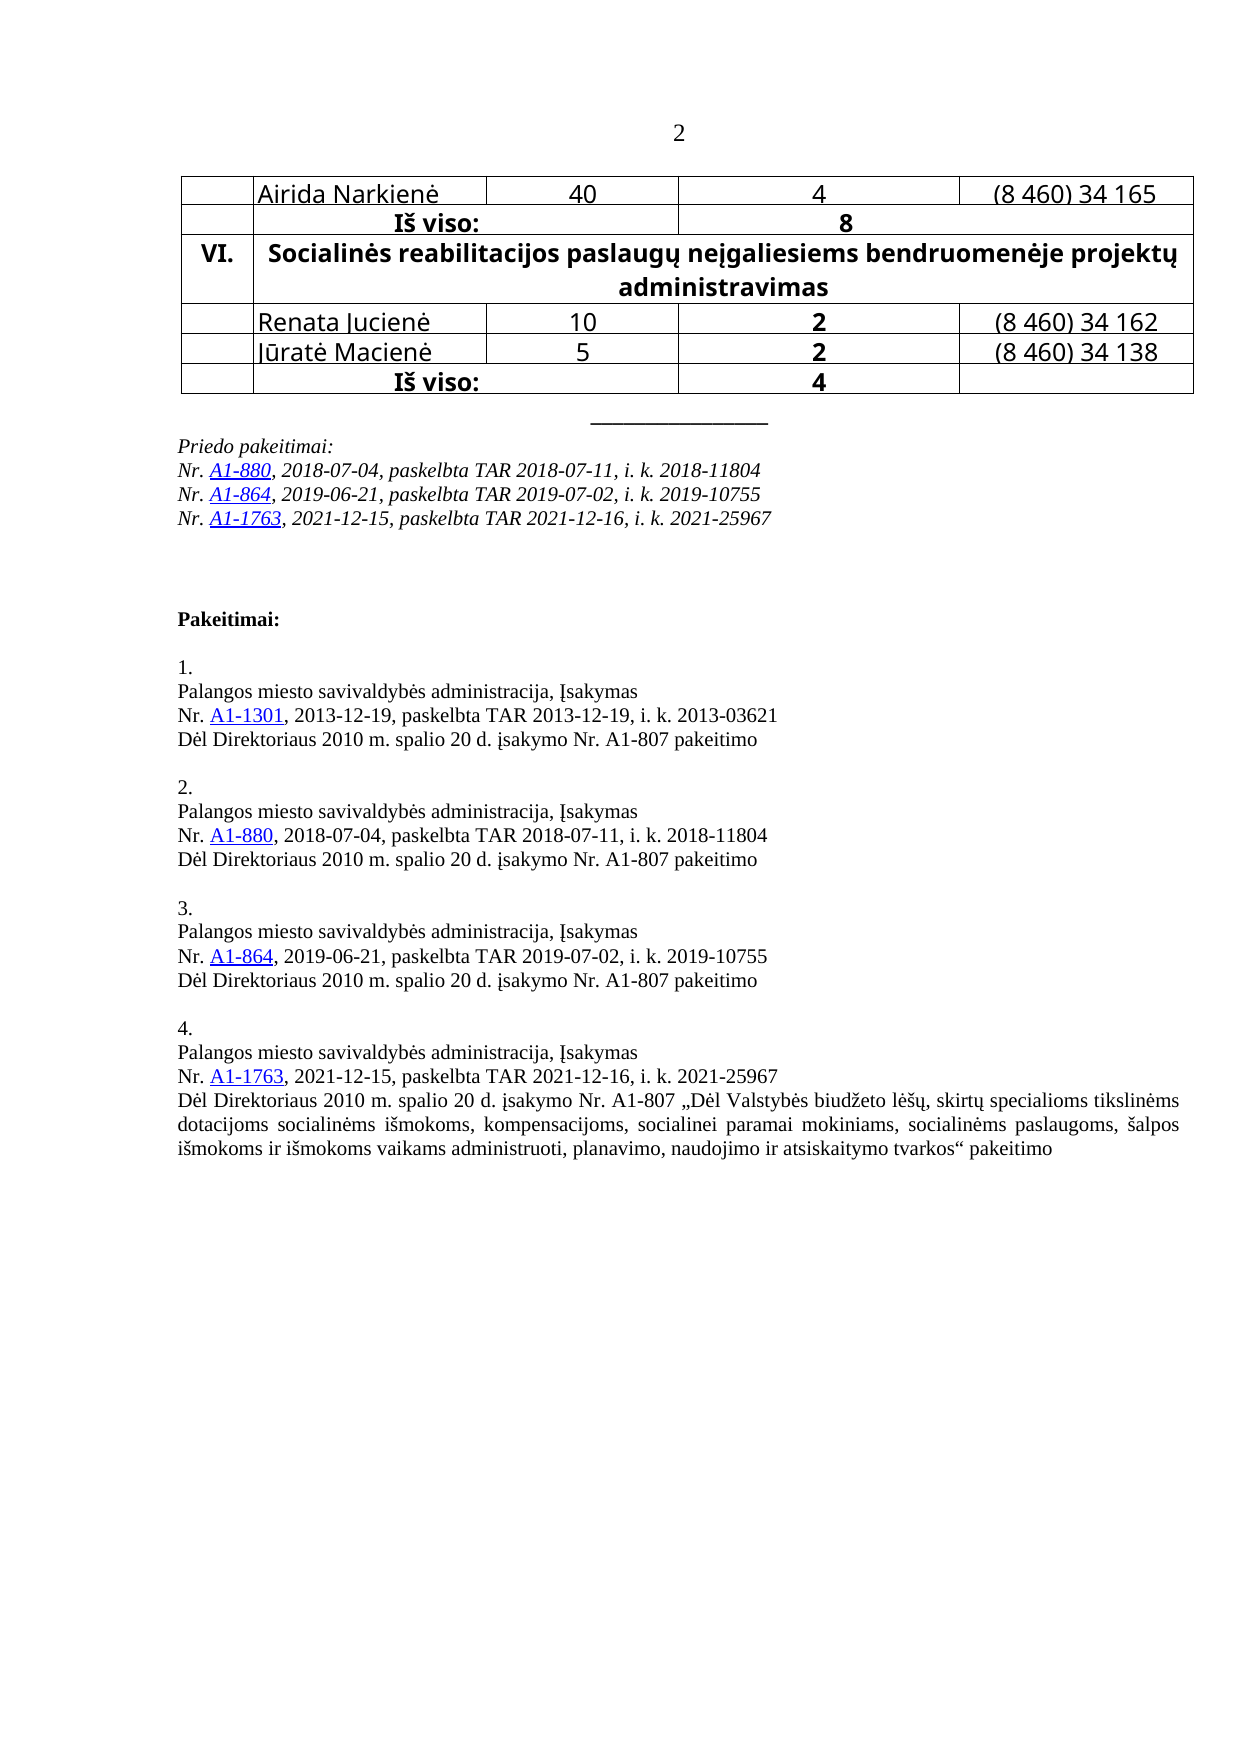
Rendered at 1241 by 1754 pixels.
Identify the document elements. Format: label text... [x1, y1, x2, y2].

table_cell 40 [487, 177, 678, 204]
text Nr. A1-880, 2018-07-04, paskelbta TAR 2018-07-11, i. k. 2018-11804 [177, 458, 1181, 482]
text Nr. A1-880, 2018-07-04, paskelbta TAR 2018-07-11, i. k. 2018-11804 [177, 823, 1181, 847]
text Dėl Direktoriaus 2010 m. spalio 20 d. įsakymo Nr. A1-807 pakeitimo [177, 847, 1181, 871]
text Priedo pakeitimai: [177, 433, 1181, 458]
table_cell (8 460) 34 162 [960, 304, 1193, 333]
table_cell [182, 364, 253, 393]
text 2. [177, 775, 1181, 799]
text 4. [177, 1016, 1181, 1040]
text Pakeitimai: [177, 607, 1181, 631]
table_cell Airida Narkienė [254, 177, 486, 204]
text Nr. A1-1301, 2013-12-19, paskelbta TAR 2013-12-19, i. k. 2013-03621 [177, 703, 1181, 727]
table_cell Iš viso: [254, 205, 678, 234]
table_cell (8 460) 34 165 [960, 177, 1193, 204]
text Palangos miesto savivaldybės administracija, Įsakymas [177, 679, 1181, 703]
text Nr. A1-864, 2019-06-21, paskelbta TAR 2019-07-02, i. k. 2019-10755 [177, 943, 1181, 968]
table_cell Jūratė Macienė [254, 334, 486, 363]
text Dėl Direktoriaus 2010 m. spalio 20 d. įsakymo Nr. A1-807 „Dėl Valstybės biudžeto lėšų, skirtų specialioms tikslinėms dotacijoms socialinėms išmokoms, kompensacijoms, socialinei paramai mokiniams, socialinėms paslaugoms, šalpos išmokoms ir išmokoms vaikams administruoti, planavimo, naudojimo ir atsiskaitymo tvarkos“ pakeitimo [177, 1088, 1181, 1160]
table_cell Renata Jucienė [254, 304, 486, 333]
table_cell [182, 205, 253, 234]
table_cell 8 [679, 205, 1193, 234]
table_cell [960, 364, 1193, 393]
table_cell 4 [679, 177, 959, 204]
text Dėl Direktoriaus 2010 m. spalio 20 d. įsakymo Nr. A1-807 pakeitimo [177, 727, 1181, 751]
text ________________ [177, 394, 1181, 428]
table_cell [182, 177, 253, 204]
table_cell Socialinės reabilitacijos paslaugų neįgaliesiems bendruomenėje projektų administravimas [254, 235, 1193, 303]
table_cell Iš viso: [254, 364, 678, 393]
table_cell 4 [679, 364, 959, 393]
text Nr. A1-1763, 2021-12-15, paskelbta TAR 2021-12-16, i. k. 2021-25967 [177, 1064, 1181, 1088]
table_cell 10 [487, 304, 678, 333]
table_cell 2 [679, 334, 959, 363]
text Dėl Direktoriaus 2010 m. spalio 20 d. įsakymo Nr. A1-807 pakeitimo [177, 968, 1181, 992]
table_cell 5 [487, 334, 678, 363]
text 1. [177, 655, 1181, 679]
table_cell VI. [182, 235, 253, 303]
text Palangos miesto savivaldybės administracija, Įsakymas [177, 919, 1181, 943]
text Palangos miesto savivaldybės administracija, Įsakymas [177, 1040, 1181, 1064]
table_cell [182, 304, 253, 333]
text Nr. A1-1763, 2021-12-15, paskelbta TAR 2021-12-16, i. k. 2021-25967 [177, 506, 1181, 530]
text 3. [177, 895, 1181, 919]
table_cell [182, 334, 253, 363]
text Palangos miesto savivaldybės administracija, Įsakymas [177, 799, 1181, 823]
table_cell (8 460) 34 138 [960, 334, 1193, 363]
table_cell 2 [679, 304, 959, 333]
text Nr. A1-864, 2019-06-21, paskelbta TAR 2019-07-02, i. k. 2019-10755 [177, 482, 1181, 506]
